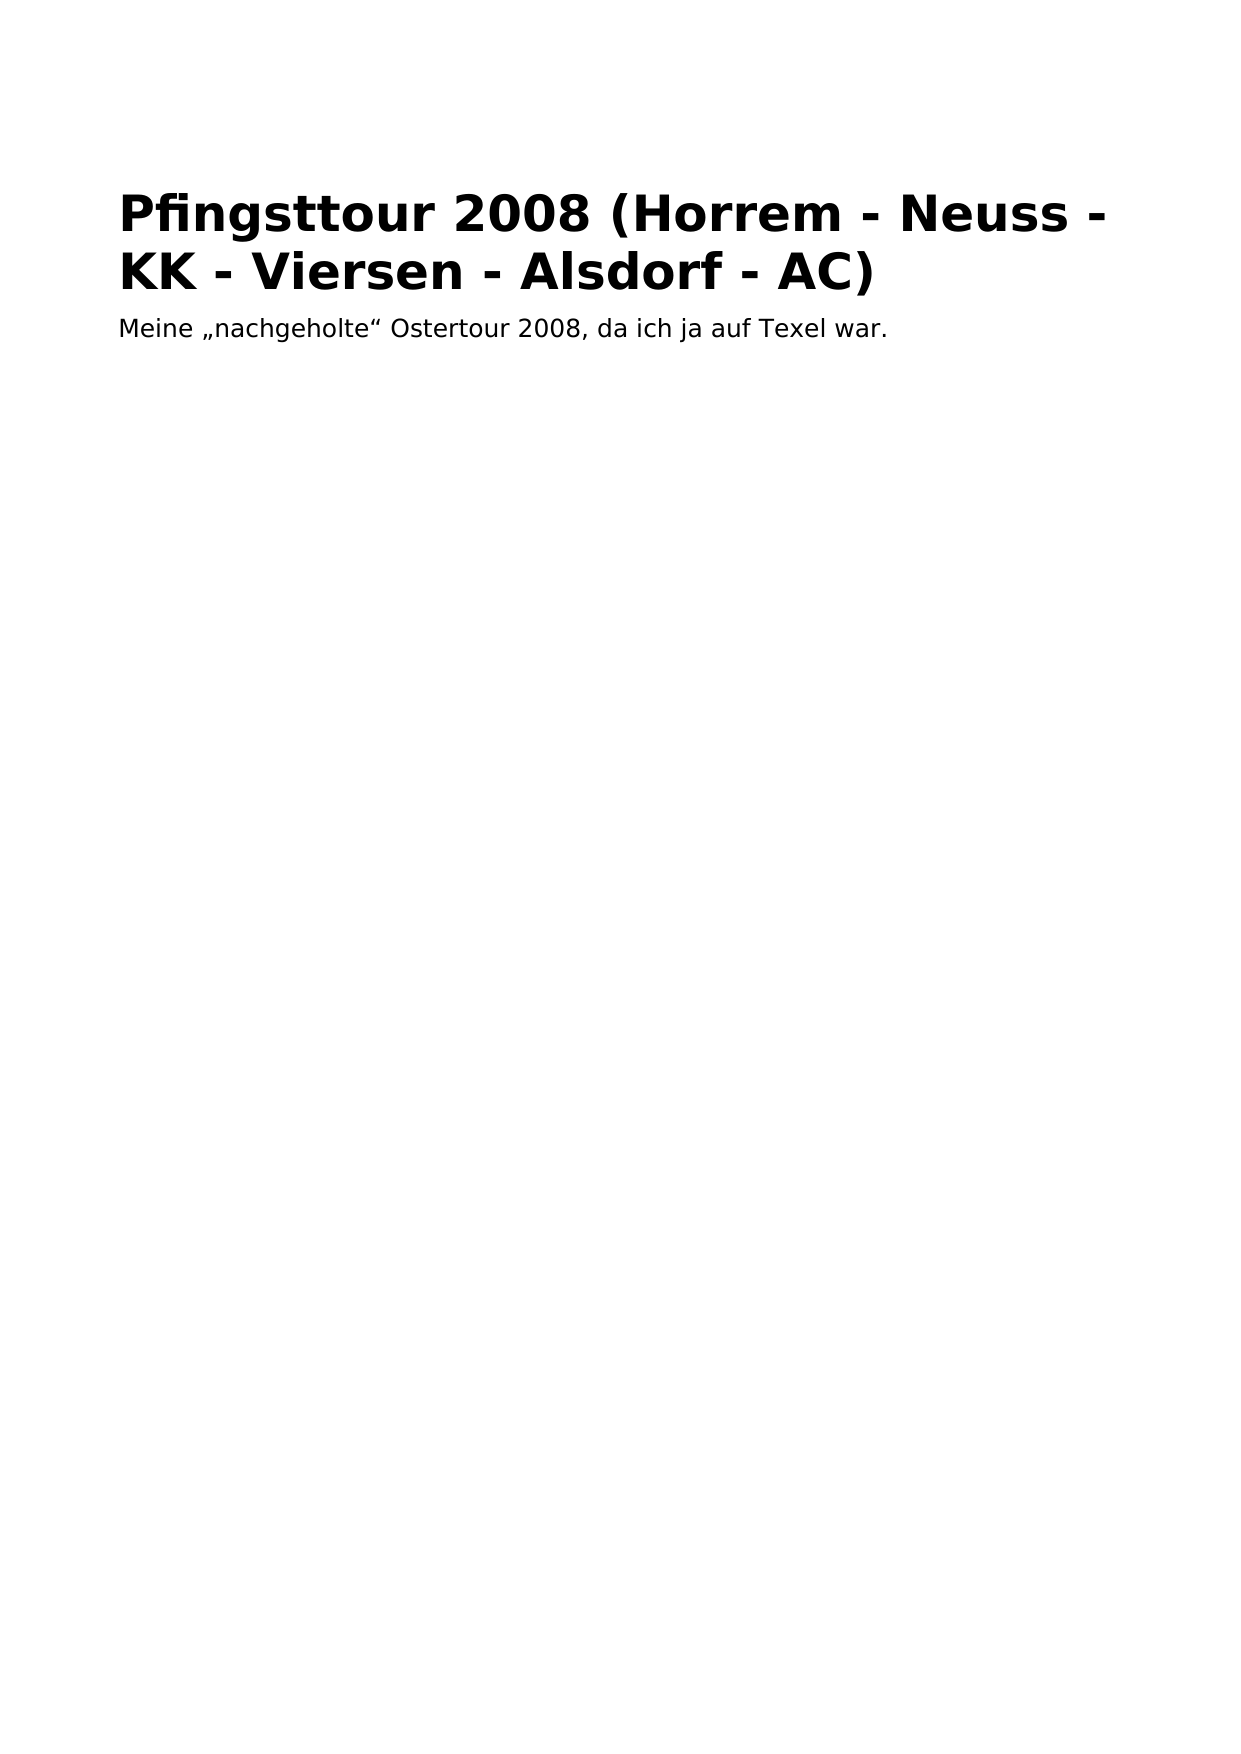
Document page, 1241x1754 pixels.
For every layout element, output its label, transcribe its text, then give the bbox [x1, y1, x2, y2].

text Meine „nachgeholte“ Ostertour 2008, da ich ja auf Texel war. [118, 314, 1122, 343]
subtitle Pfingsttour 2008 (Horrem - Neuss - KK - Viersen - Alsdorf - AC) [118, 185, 1122, 301]
